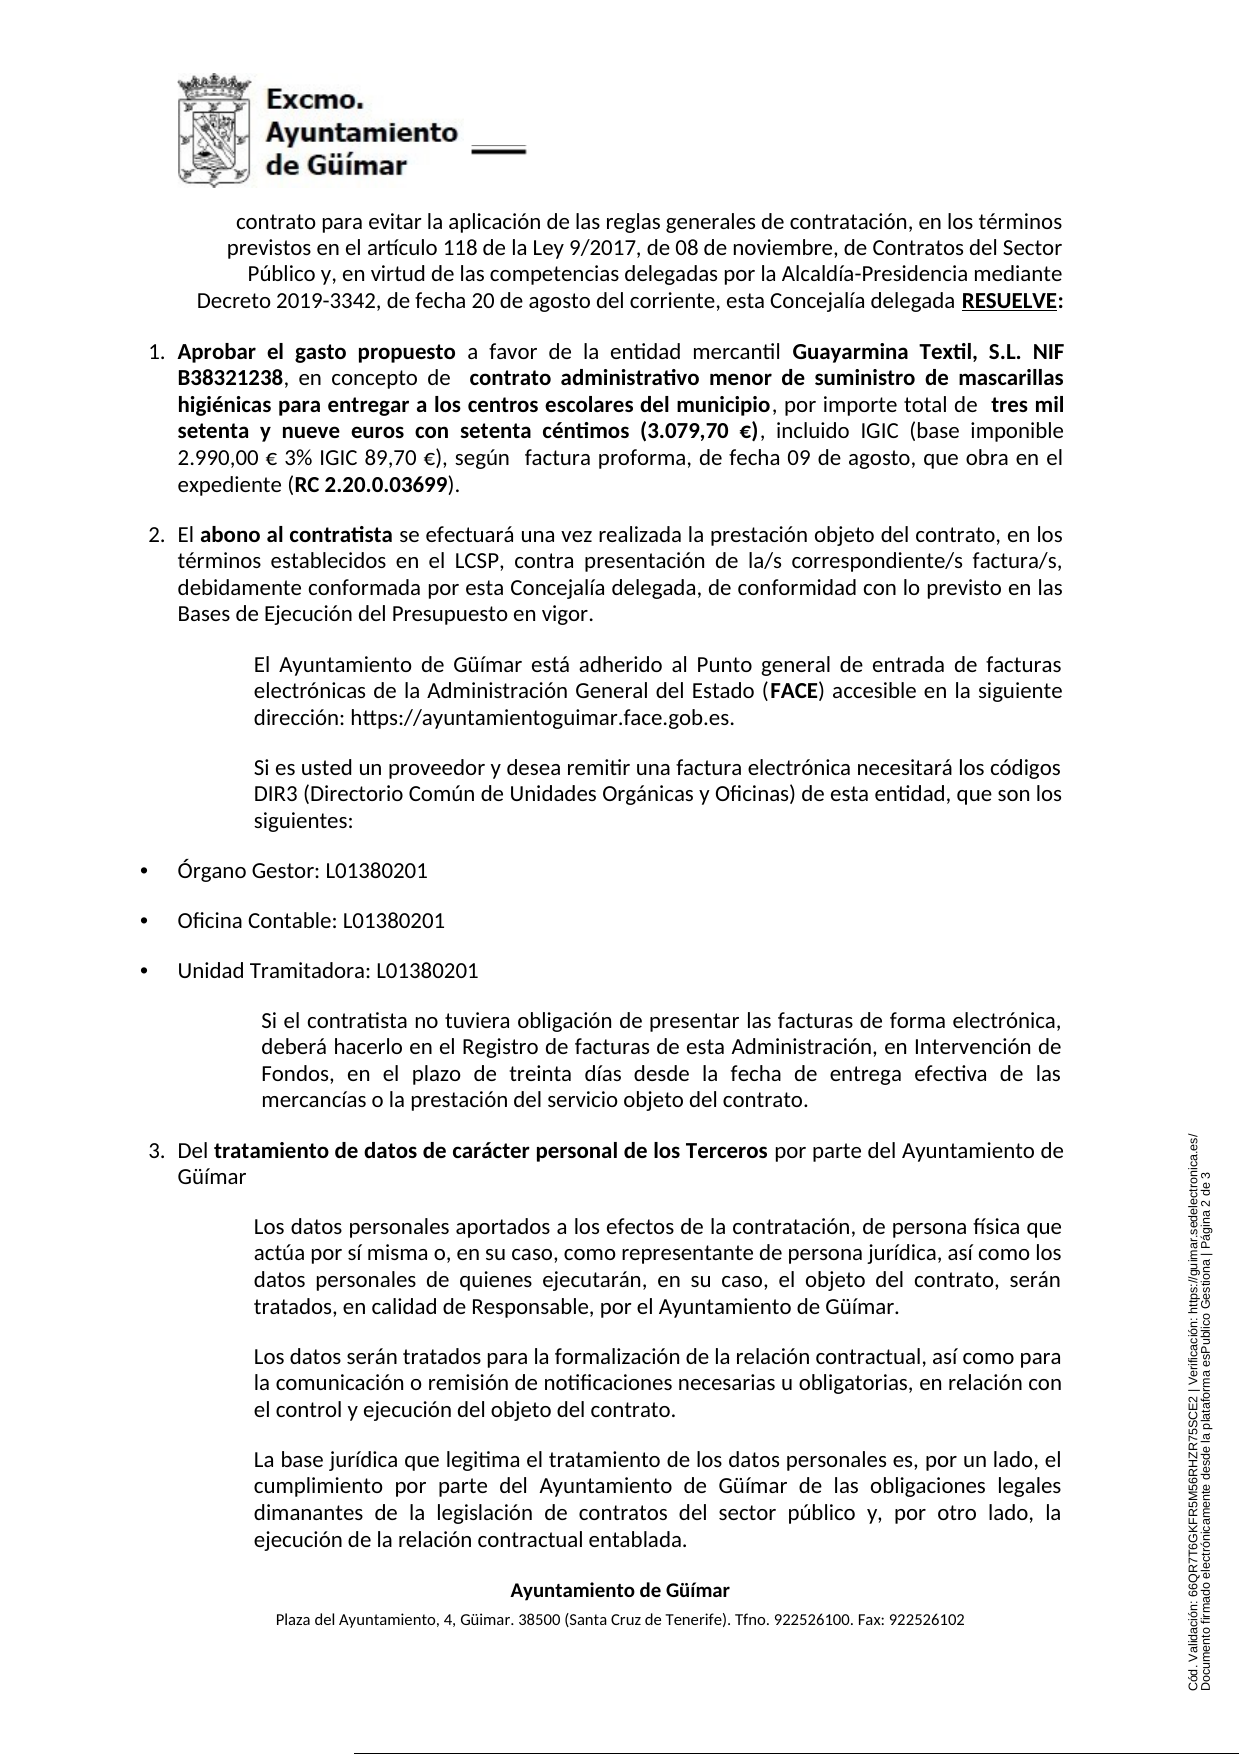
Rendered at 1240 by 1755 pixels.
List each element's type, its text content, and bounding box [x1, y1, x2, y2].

text Si es usted un proveedor y desea remitir una factura electrónica necesitará los códigos DIR3 (Directorio Común de Unidades Orgánicas y Oficinas) de esta entidad, que son los siguientes: [254, 754, 1063, 834]
list Unidad Tramitadora: L01380201 [140, 957, 1063, 984]
text contrato para evitar la aplicación de las reglas generales de contratación, en los términos previstos en el artículo 118 de la Ley 9/2017, de 08 de noviembre, de Contratos del Sector Público y, en virtud de las competencias delegadas por la Alcaldía-Presidencia mediante Decreto 2019-3342, de fecha 20 de agosto del corriente, esta Concejalía delegada RESUELVE: [177, 208, 1063, 314]
list Oficina Contable: L01380201 [140, 907, 1063, 934]
list El abono al contratista se efectuará una vez realizada la prestación objeto del contrato, en los términos establecidos en el LCSP, contra presentación de la/s correspondiente/s factura/s, debidamente conformada por esta Concejalía delegada, de conformidad con lo previsto en las Bases de Ejecución del Presupuesto en vigor. [148, 521, 1064, 628]
list Del tratamiento de datos de carácter personal de los Terceros por parte del Ayuntamiento de Güímar [148, 1137, 1064, 1190]
text La base jurídica que legitima el tratamiento de los datos personales es, por un lado, el cumplimiento por parte del Ayuntamiento de Güímar de las obligaciones legales dimanantes de la legislación de contratos del sector público y, por otro lado, la ejecución de la relación contractual entablada. [254, 1446, 1063, 1553]
list Aprobar el gasto propuesto a favor de la entidad mercantil Guayarmina Textil, S.L. NIF B38321238, en concepto de contrato administrativo menor de suministro de mascarillas higiénicas para entregar a los centros escolares del municipio, por importe total de tres mil setenta y nueve euros con setenta céntimos (3.079,70 €), incluido IGIC (base imponible 2.990,00 € 3% IGIC 89,70 €), según factura proforma, de fecha 09 de agosto, que obra en el expediente (RC 2.20.0.03699). [148, 338, 1064, 498]
text Los datos personales aportados a los efectos de la contratación, de persona física que actúa por sí misma o, en su caso, como representante de persona jurídica, así como los datos personales de quienes ejecutarán, en su caso, el objeto del contrato, serán tratados, en calidad de Responsable, por el Ayuntamiento de Güímar. [254, 1213, 1063, 1320]
text Los datos serán tratados para la formalización de la relación contractual, así como para la comunicación o remisión de notificaciones necesarias u obligatorias, en relación con el control y ejecución del objeto del contrato. [254, 1343, 1063, 1423]
text El Ayuntamiento de Güímar está adherido al Punto general de entrada de facturas electrónicas de la Administración General del Estado (FACE) accesible en la siguiente dirección: https://ayuntamientoguimar.face.gob.es. [254, 651, 1063, 731]
list Órgano Gestor: L01380201 [140, 857, 1063, 884]
text Si el contratista no tuviera obligación de presentar las facturas de forma electrónica, deberá hacerlo en el Registro de facturas de esta Administración, en Intervención de Fondos, en el plazo de treinta días desde la fecha de entrega efectiva de las mercancías o la prestación del servicio objeto del contrato. [261, 1007, 1063, 1114]
